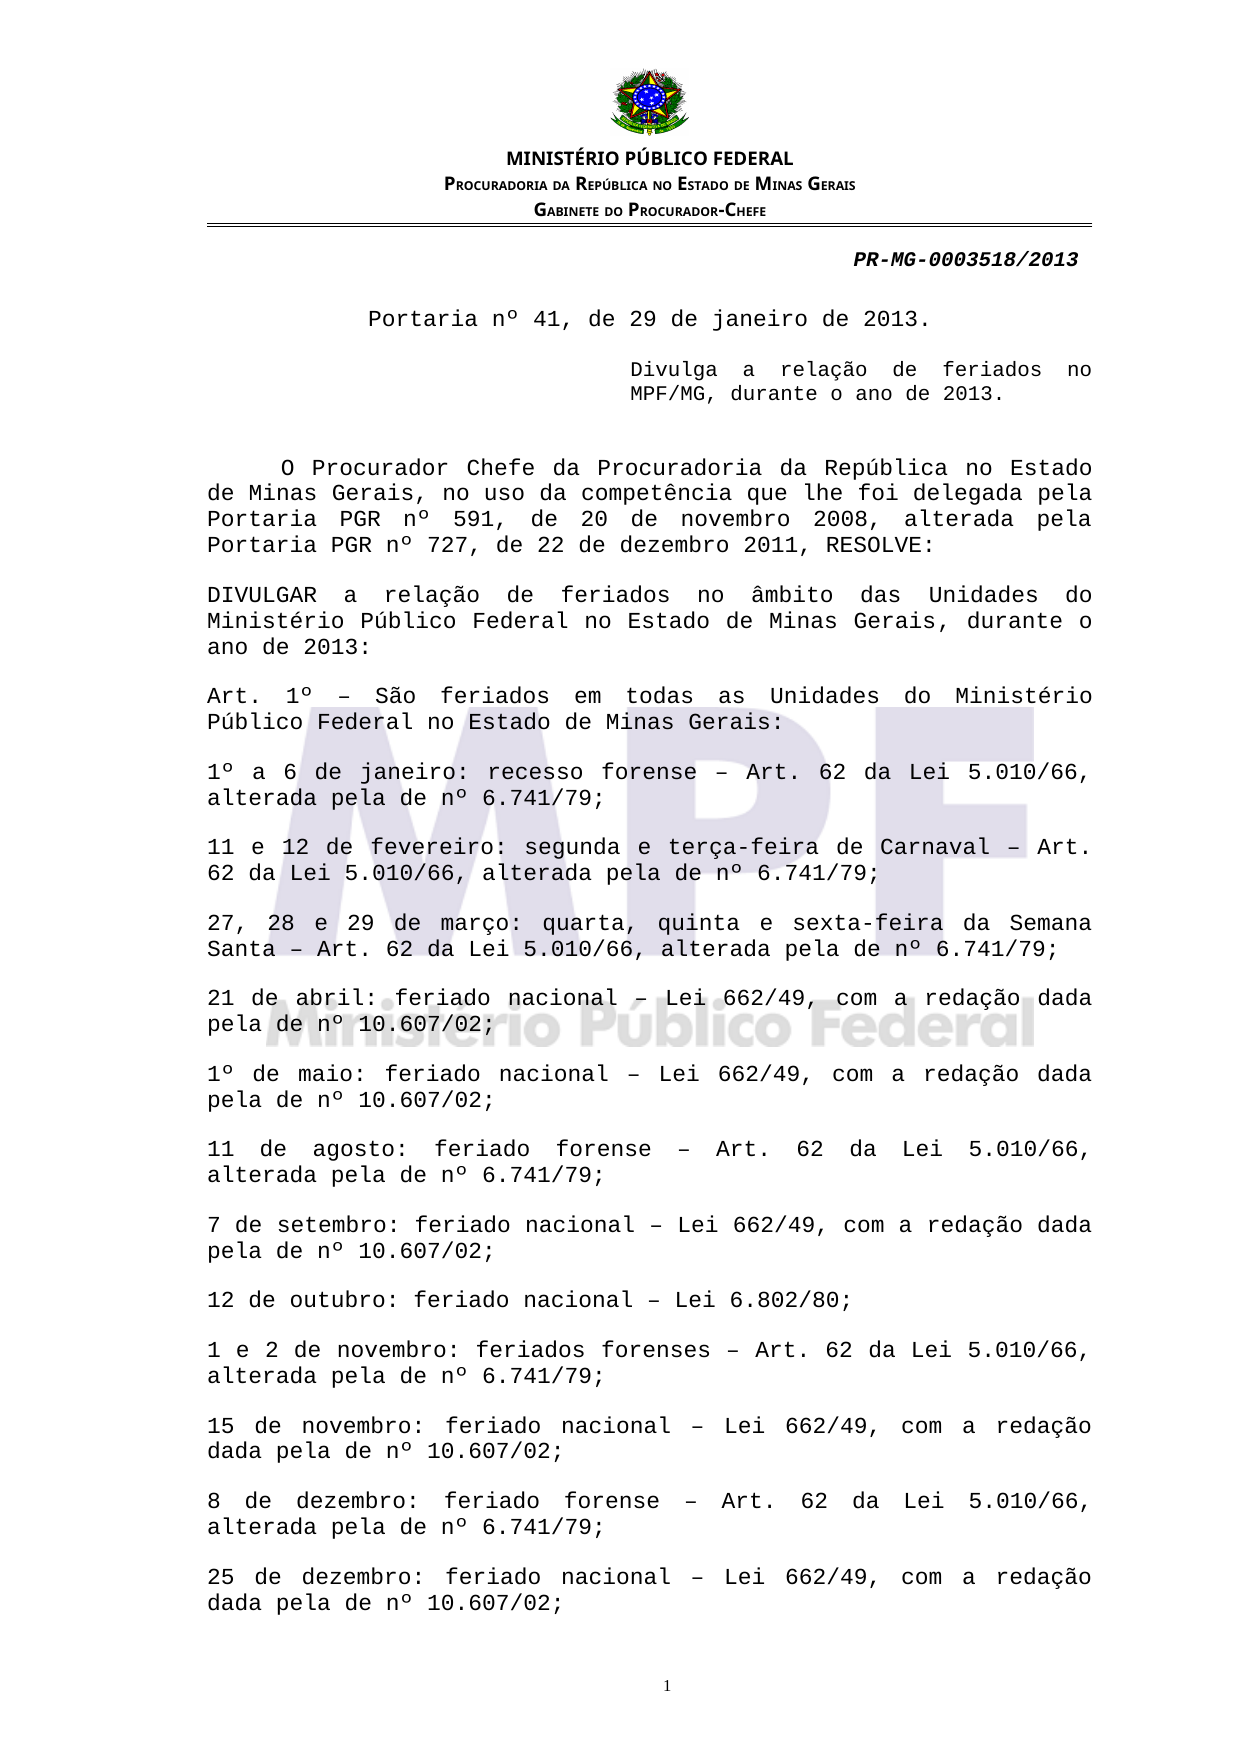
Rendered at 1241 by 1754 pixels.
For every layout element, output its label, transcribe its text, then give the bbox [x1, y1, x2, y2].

text PR-MG-0003518/2013 [207, 249, 1092, 273]
text 1º a 6 de janeiro: recesso forense – Art. 62 da Lei 5.010/66, alterada pela de nº 6.741/79; [207, 760, 1092, 812]
text 8 de dezembro: feriado forense – Art. 62 da Lei 5.010/66, alterada pela de nº 6.741/79; [207, 1489, 1092, 1541]
text 11 e 12 de fevereiro: segunda e terça-feira de Carnaval – Art. 62 da Lei 5.010/66, alterada pela de nº 6.741/79; [207, 836, 1092, 888]
text DIVULGAR a relação de feriados no âmbito das Unidades do Ministério Público Federal no Estado de Minas Gerais, durante o ano de 2013: [207, 583, 1092, 661]
text O Procurador Chefe da Procuradoria da República no Estado de Minas Gerais, no uso da competência que lhe foi delegada pela Portaria PGR nº 591, de 20 de novembro 2008, alterada pela Portaria PGR nº 727, de 22 de dezembro 2011, RESOLVE: [207, 456, 1092, 559]
text 1º de maio: feriado nacional – Lei 662/49, com a redação dada pela de nº 10.607/02; [207, 1062, 1092, 1114]
text 12 de outubro: feriado nacional – Lei 6.802/80; [207, 1289, 1092, 1315]
text 7 de setembro: feriado nacional – Lei 662/49, com a redação dada pela de nº 10.607/02; [207, 1213, 1092, 1265]
text 25 de dezembro: feriado nacional – Lei 662/49, com a redação dada pela de nº 10.607/02; [207, 1565, 1092, 1617]
text 11 de agosto: feriado forense – Art. 62 da Lei 5.010/66, alterada pela de nº 6.741/79; [207, 1138, 1092, 1190]
picture [266, 888, 1034, 911]
text Art. 1º – São feriados em todas as Unidades do Ministério Público Federal no Estado de Minas Gerais: [207, 685, 1092, 737]
text 1 e 2 de novembro: feriados forenses – Art. 62 da Lei 5.010/66, alterada pela de nº 6.741/79; [207, 1338, 1092, 1390]
picture [610, 68, 689, 136]
text 27, 28 e 29 de março: quarta, quinta e sexta-feira da Semana Santa – Art. 62 da Lei 5.010/66, alterada pela de nº 6.741/79; [207, 911, 1092, 963]
text Portaria nº 41, de 29 de janeiro de 2013. [207, 307, 1092, 333]
picture [266, 963, 1034, 987]
text 21 de abril: feriado nacional – Lei 662/49, com a redação dada pela de nº 10.607/02; [207, 987, 1092, 1039]
picture [266, 1039, 1034, 1047]
picture [266, 737, 1034, 760]
text Divulga a relação de feriados no MPF/MG, durante o ano de 2013. [630, 359, 1092, 406]
picture [266, 812, 1034, 836]
text 15 de novembro: feriado nacional – Lei 662/49, com a redação dada pela de nº 10.607/02; [207, 1414, 1092, 1466]
